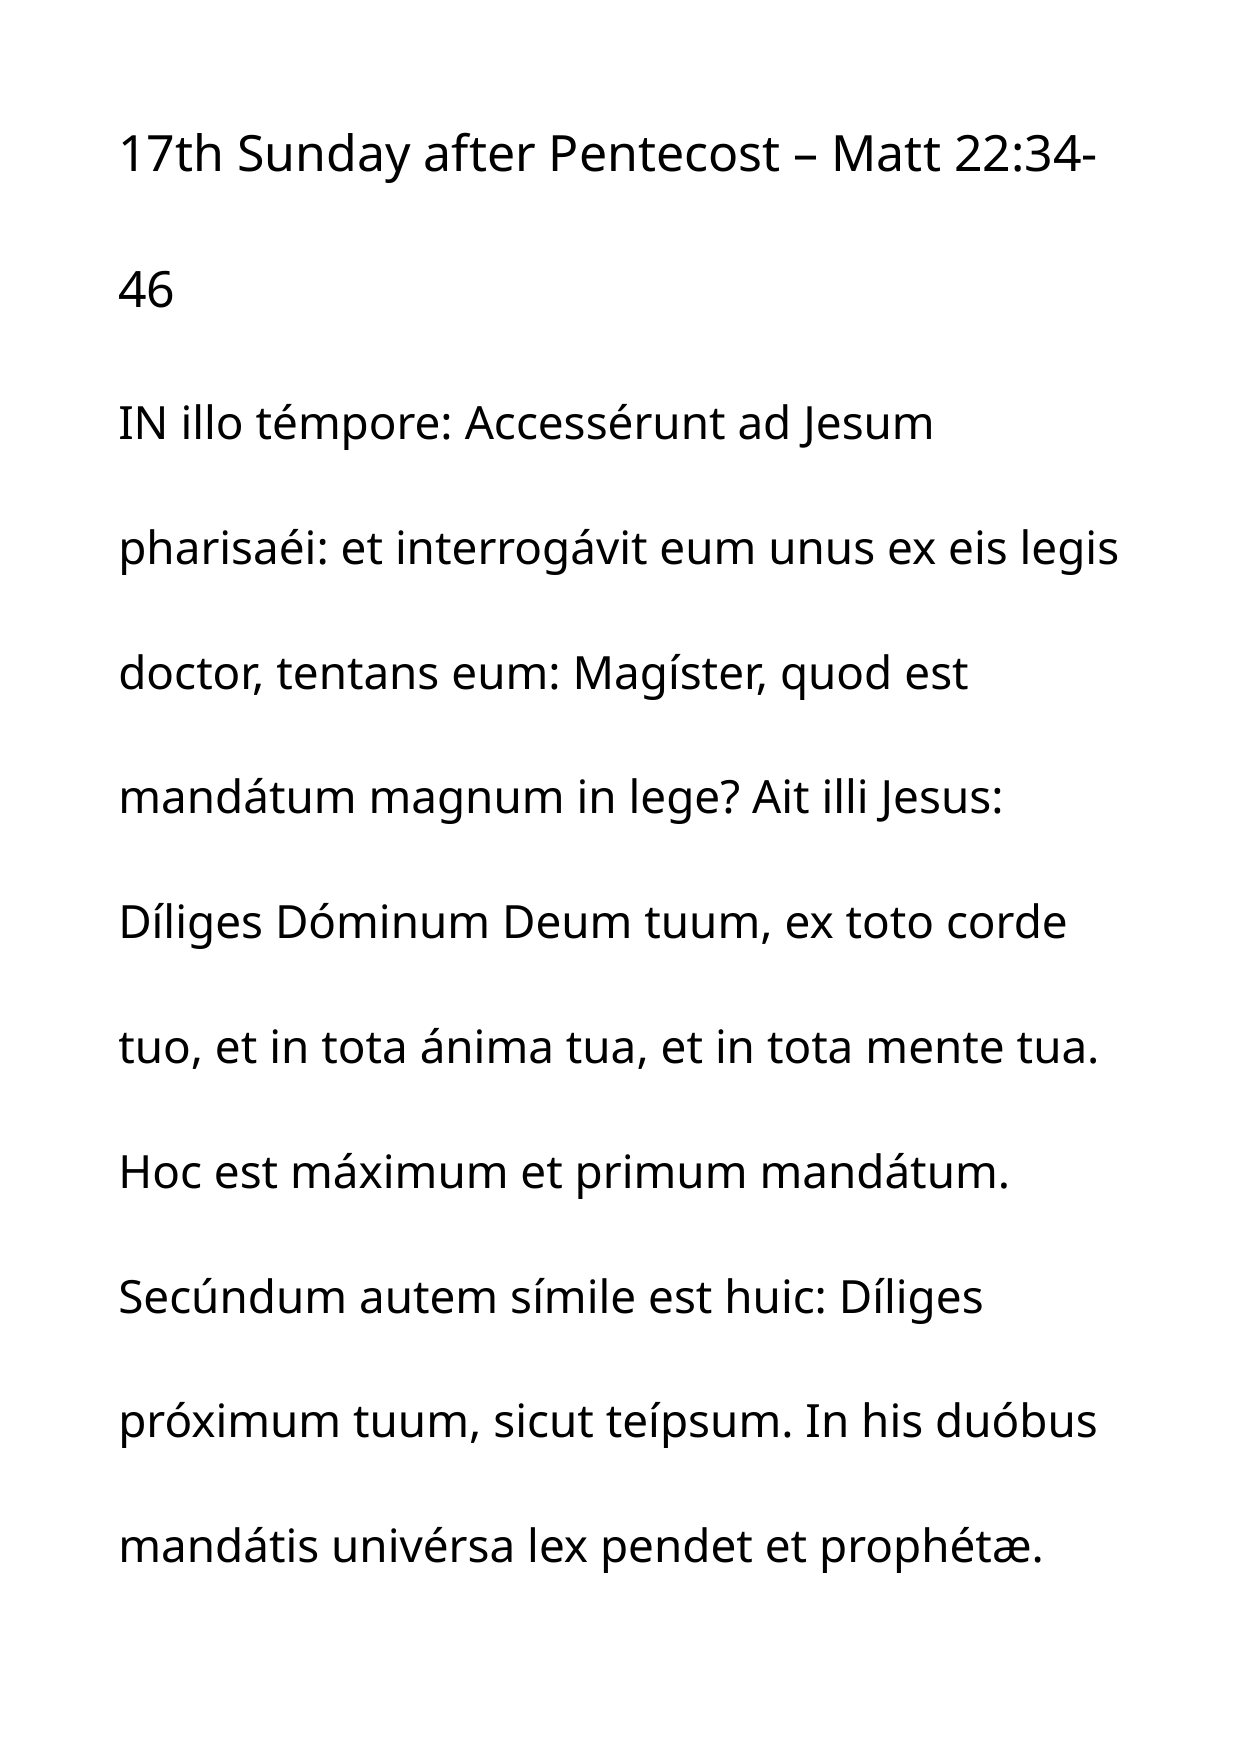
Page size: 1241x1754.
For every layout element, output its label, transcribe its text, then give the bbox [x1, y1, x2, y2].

text 17th Sunday after Pentecost – Matt 22:34-46 [118, 118, 1122, 322]
text IN illo témpore: Accessérunt ad Jesum pharisaéi: et interrogávit eum unus ex eis legis doctor, tentans eum: Magíster, quod est mandátum magnum in lege? Ait illi Jesus: Díliges Dóminum Deum tuum, ex toto corde tuo, et in tota ánima tua, et in tota mente tua. Hoc est máximum et primum mandátum. Secúndum autem símile est huic: Díliges próximum tuum, sicut teípsum. In his duóbus mandátis univérsa lex pendet et prophétæ. [118, 391, 1122, 1576]
